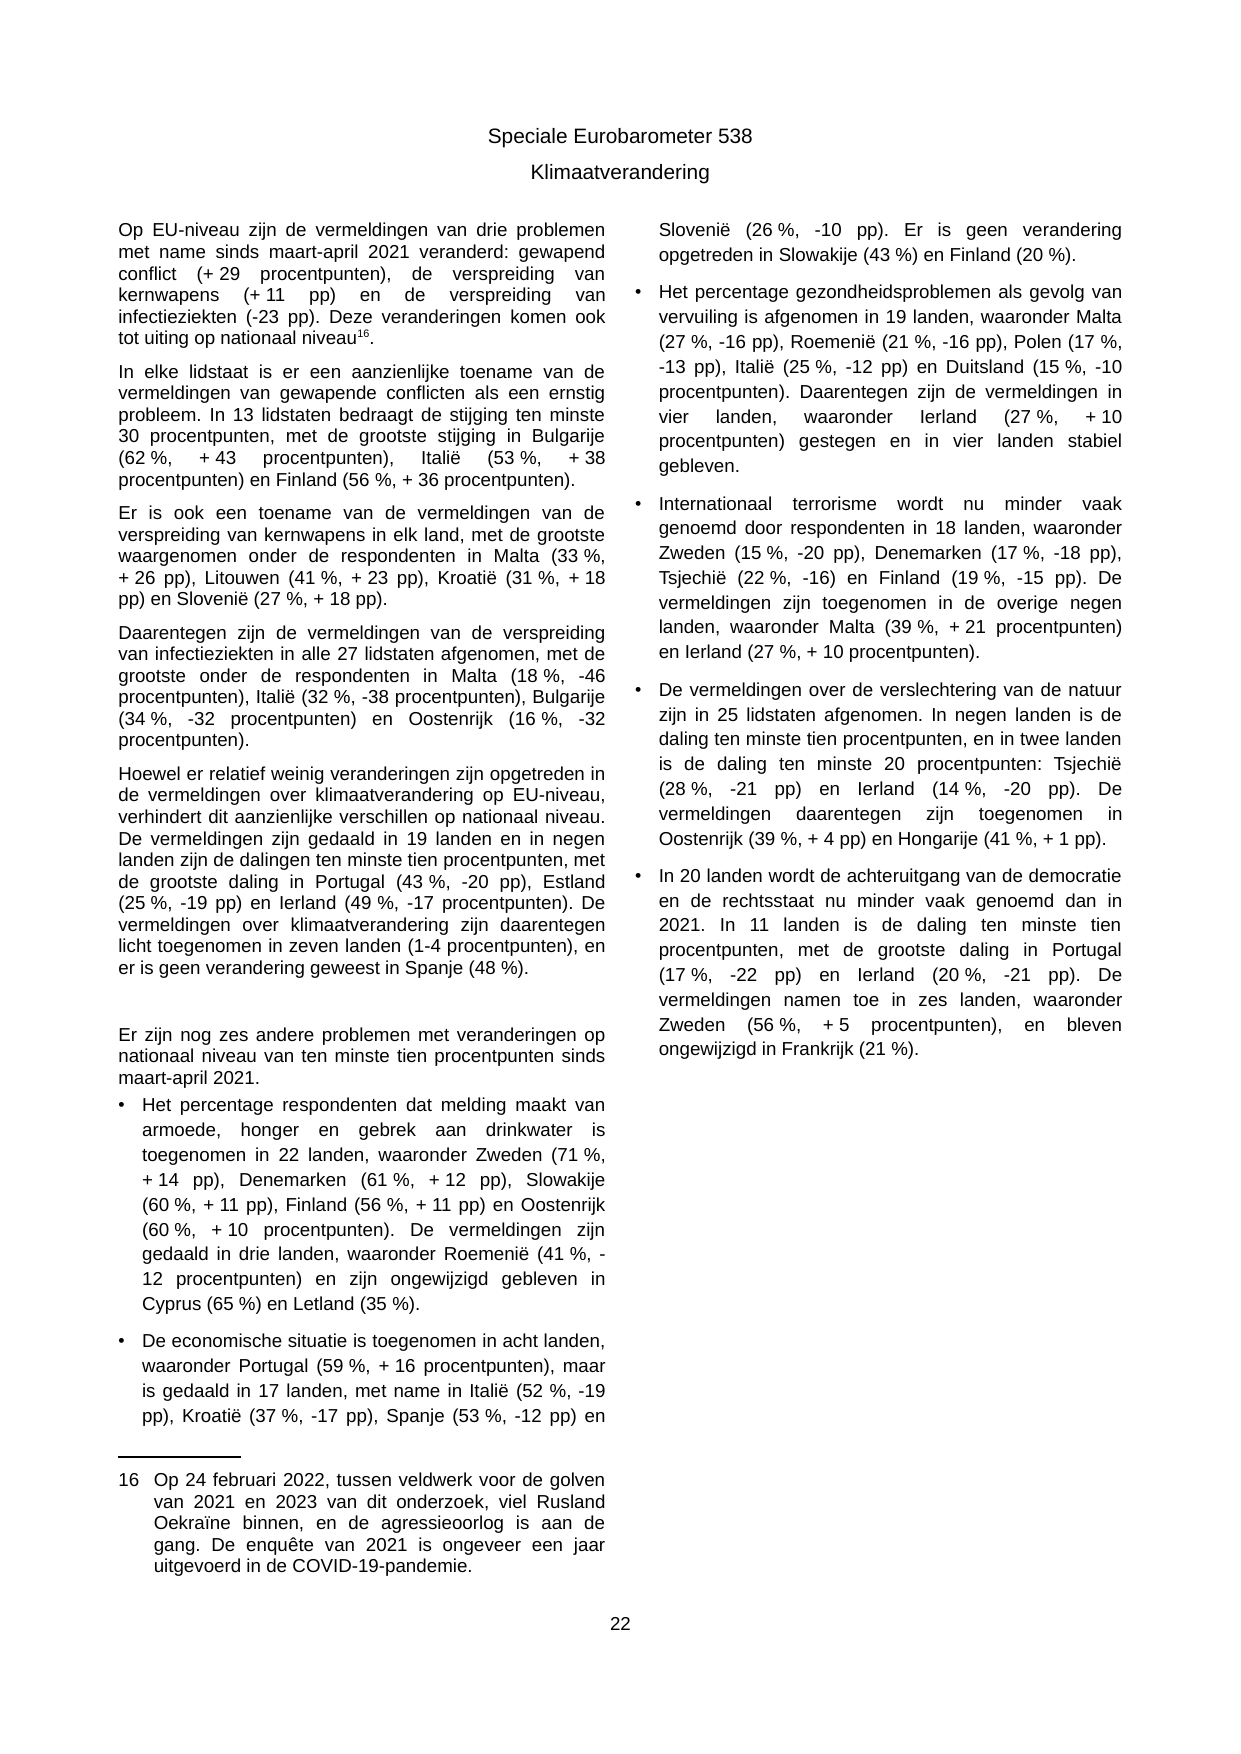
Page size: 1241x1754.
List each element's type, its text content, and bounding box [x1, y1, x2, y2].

list In 20 landen wordt de achteruitgang van de democratie en de rechtsstaat nu minder vaak genoemd dan in 2021. In 11 landen is de daling ten minste tien procentpunten, met de grootste daling in Portugal (17 %, -22 pp) en Ierland (20 %, -21 pp). De vermeldingen namen toe in zes landen, waaronder Zweden (56 %, + 5 procentpunten), en bleven ongewijzigd in Frankrijk (21 %). [635, 864, 1122, 1060]
text In elke lidstaat is er een aanzienlijke toename van de vermeldingen van gewapende conflicten als een ernstig probleem. In 13 lidstaten bedraagt de stijging ten minste 30 procentpunten, met de grootste stijging in Bulgarije (62 %, + 43 procentpunten), Italië (53 %, + 38 procentpunten) en Finland (56 %, + 36 procentpunten). [118, 361, 605, 490]
list Het percentage gezondheidsproblemen als gevolg van vervuiling is afgenomen in 19 landen, waaronder Malta (27 %, -16 pp), Roemenië (21 %, -16 pp), Polen (17 %, -13 pp), Italië (25 %, -12 pp) en Duitsland (15 %, -10 procentpunten). Daarentegen zijn de vermeldingen in vier landen, waaronder Ierland (27 %, + 10 procentpunten) gestegen en in vier landen stabiel gebleven. [635, 281, 1122, 477]
list De vermeldingen over de verslechtering van de natuur zijn in 25 lidstaten afgenomen. In negen landen is de daling ten minste tien procentpunten, en in twee landen is de daling ten minste 20 procentpunten: Tsjechië (28 %, -21 pp) en Ierland (14 %, -20 pp). De vermeldingen daarentegen zijn toegenomen in Oostenrijk (39 %, + 4 pp) en Hongarije (41 %, + 1 pp). [635, 678, 1122, 849]
text Er zijn nog zes andere problemen met veranderingen op nationaal niveau van ten minste tien procentpunten sinds maart-april 2021. [118, 1024, 605, 1088]
list Slovenië (26 %, -10 pp). Er is geen verandering opgetreden in Slowakije (43 %) en Finland (20 %). [635, 219, 1122, 266]
text Op EU-niveau zijn de vermeldingen van drie problemen met name sinds maart-april 2021 veranderd: gewapend conflict (+ 29 procentpunten), de verspreiding van kernwapens (+ 11 pp) en de verspreiding van infectieziekten (-23 pp). Deze veranderingen komen ook tot uiting op nationaal niveau. [118, 219, 605, 349]
text Daarentegen zijn de vermeldingen van de verspreiding van infectieziekten in alle 27 lidstaten afgenomen, met de grootste onder de respondenten in Malta (18 %, -46 procentpunten), Italië (32 %, -38 procentpunten), Bulgarije (34 %, -32 procentpunten) en Oostenrijk (16 %, -32 procentpunten). [118, 621, 605, 751]
text Hoewel er relatief weinig veranderingen zijn opgetreden in de vermeldingen over klimaatverandering op EU-niveau, verhindert dit aanzienlijke verschillen op nationaal niveau. De vermeldingen zijn gedaald in 19 landen en in negen landen zijn de dalingen ten minste tien procentpunten, met de grootste daling in Portugal (43 %, -20 pp), Estland (25 %, -19 pp) en Ierland (49 %, -17 procentpunten). De vermeldingen over klimaatverandering zijn daarentegen licht toegenomen in zeven landen (1-4 procentpunten), en er is geen verandering geweest in Spanje (48 %). [118, 763, 605, 978]
list Internationaal terrorisme wordt nu minder vaak genoemd door respondenten in 18 landen, waaronder Zweden (15 %, -20 pp), Denemarken (17 %, -18 pp), Tsjechië (22 %, -16) en Finland (19 %, -15 pp). De vermeldingen zijn toegenomen in de overige negen landen, waaronder Malta (39 %, + 21 procentpunten) en Ierland (27 %, + 10 procentpunten). [635, 492, 1122, 663]
list De economische situatie is toegenomen in acht landen, waaronder Portugal (59 %, + 16 procentpunten), maar is gedaald in 17 landen, met name in Italië (52 %, -19 pp), Kroatië (37 %, -17 pp), Spanje (53 %, -12 pp) en [118, 1330, 605, 1426]
text Er is ook een toename van de vermeldingen van de verspreiding van kernwapens in elk land, met de grootste waargenomen onder de respondenten in Malta (33 %, + 26 pp), Litouwen (41 %, + 23 pp), Kroatië (31 %, + 18 pp) en Slovenië (27 %, + 18 pp). [118, 502, 605, 609]
list Het percentage respondenten dat melding maakt van armoede, honger en gebrek aan drinkwater is toegenomen in 22 landen, waaronder Zweden (71 %, + 14 pp), Denemarken (61 %, + 12 pp), Slowakije (60 %, + 11 pp), Finland (56 %, + 11 pp) en Oostenrijk (60 %, + 10 procentpunten). De vermeldingen zijn gedaald in drie landen, waaronder Roemenië (41 %, -12 procentpunten) en zijn ongewijzigd gebleven in Cyprus (65 %) en Letland (35 %). [118, 1094, 605, 1314]
text Op 24 februari 2022, tussen veldwerk voor de golven van 2021 en 2023 van dit onderzoek, viel Rusland Oekraïne binnen, en de agressieoorlog is aan de gang. De enquête van 2021 is ongeveer een jaar uitgevoerd in de COVID-19-pandemie. [118, 1469, 605, 1577]
